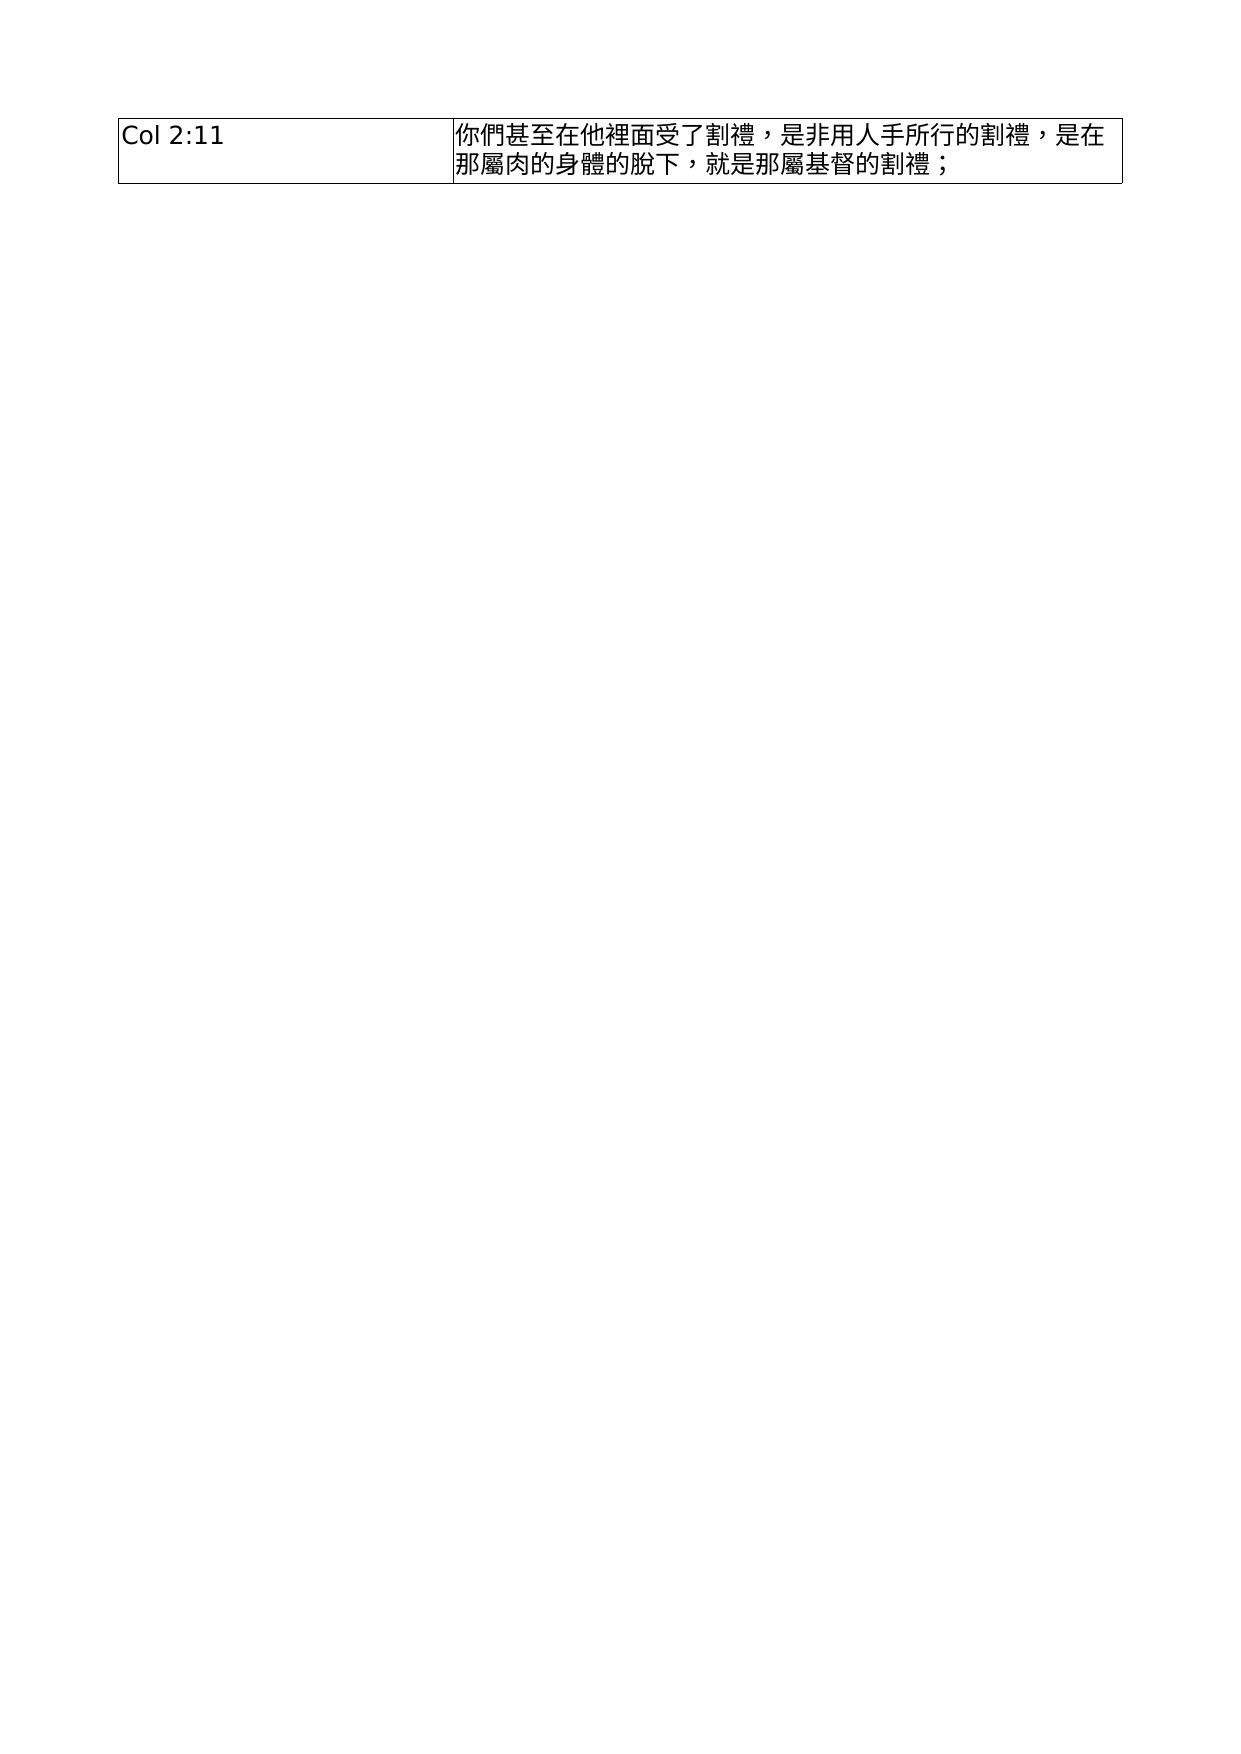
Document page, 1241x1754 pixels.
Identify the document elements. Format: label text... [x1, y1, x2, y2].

table_header Col 2:11 [119, 119, 453, 182]
table_header 你們甚至在他裡面受了割禮，是非用人手所行的割禮，是在那屬肉的身體的脫下，就是那屬基督的割禮； [454, 119, 1122, 182]
